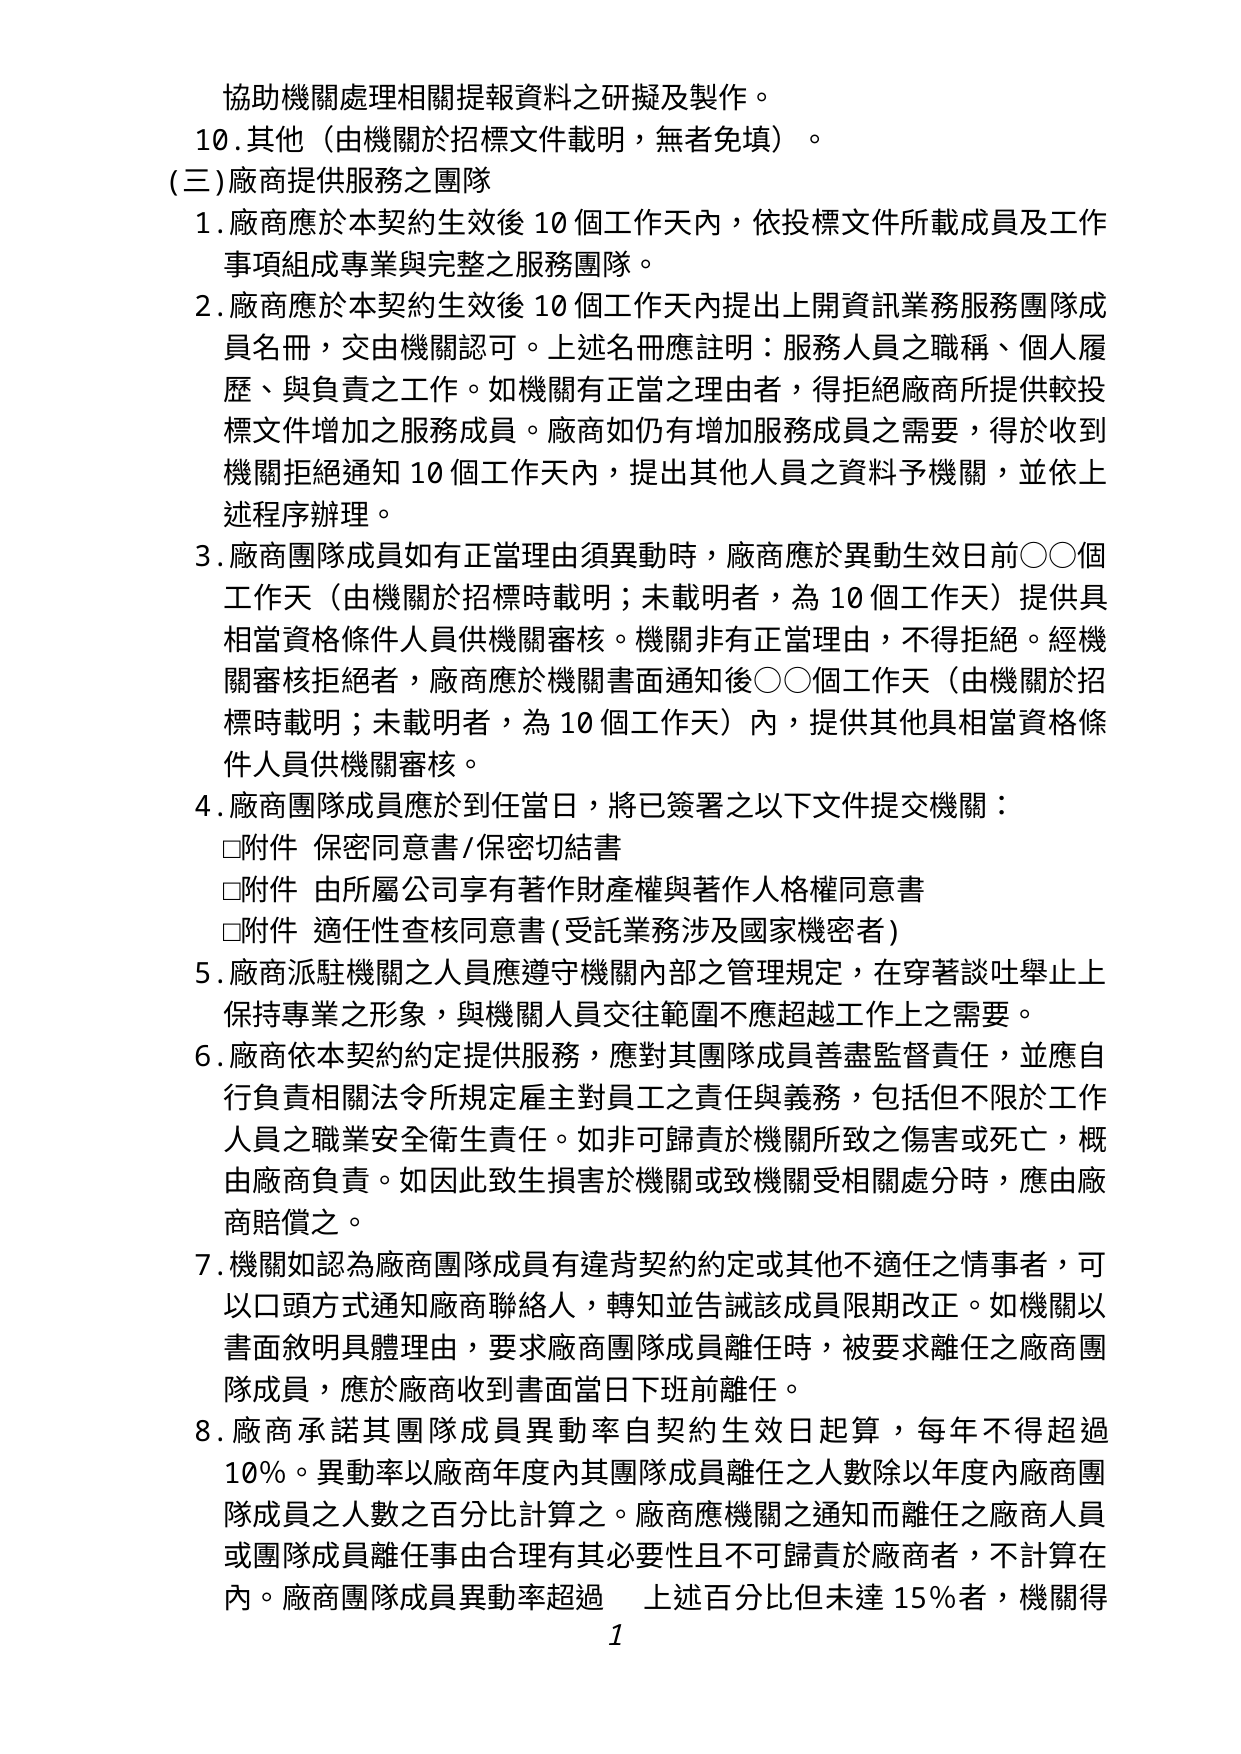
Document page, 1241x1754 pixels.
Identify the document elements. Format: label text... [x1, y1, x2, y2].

text 3.廠商團隊成員如有正當理由須異動時，廠商應於異動生效日前○○個工作天（由機關於招標時載明；未載明者，為10個工作天）提供具相當資格條件人員供機關審核。機關非有正當理由，不得拒絕。經機關審核拒絕者，廠商應於機關書面通知後○○個工作天（由機關於招標時載明；未載明者，為10個工作天）內，提供其他具相當資格條件人員供機關審核。 [194, 533, 1109, 783]
text □附件 由所屬公司享有著作財產權與著作人格權同意書 [223, 867, 1109, 908]
text (三)廠商提供服務之團隊 [164, 158, 1109, 200]
text 協助機關處理相關提報資料之研擬及製作。 [222, 75, 1109, 117]
text 6.廠商依本契約約定提供服務，應對其團隊成員善盡監督責任，並應自行負責相關法令所規定雇主對員工之責任與義務，包括但不限於工作人員之職業安全衛生責任。如非可歸責於機關所致之傷害或死亡，概由廠商負責。如因此致生損害於機關或致機關受相關處分時，應由廠商賠償之。 [194, 1033, 1109, 1242]
text 10.其他（由機關於招標文件載明，無者免填）。 [194, 117, 1109, 158]
text □附件 保密同意書/保密切結書 [223, 825, 1109, 867]
text 5.廠商派駐機關之人員應遵守機關內部之管理規定，在穿著談吐舉止上保持專業之形象，與機關人員交往範圍不應超越工作上之需要。 [194, 950, 1109, 1033]
text 4.廠商團隊成員應於到任當日，將已簽署之以下文件提交機關： [194, 783, 1109, 825]
text 1.廠商應於本契約生效後10個工作天內，依投標文件所載成員及工作事項組成專業與完整之服務團隊。 [194, 200, 1109, 283]
text □附件 適任性查核同意書(受託業務涉及國家機密者) [223, 908, 1109, 950]
text 2.廠商應於本契約生效後10個工作天內提出上開資訊業務服務團隊成員名冊，交由機關認可。上述名冊應註明：服務人員之職稱、個人履歷、與負責之工作。如機關有正當之理由者，得拒絕廠商所提供較投標文件增加之服務成員。廠商如仍有增加服務成員之需要，得於收到機關拒絕通知10個工作天內，提出其他人員之資料予機關，並依上述程序辦理。 [194, 283, 1109, 533]
text 7.機關如認為廠商團隊成員有違背契約約定或其他不適任之情事者，可以口頭方式通知廠商聯絡人，轉知並告誡該成員限期改正。如機關以書面敘明具體理由，要求廠商團隊成員離任時，被要求離任之廠商團隊成員，應於廠商收到書面當日下班前離任。 [194, 1242, 1109, 1408]
text 8.廠商承諾其團隊成員異動率自契約生效日起算，每年不得超過10％。異動率以廠商年度內其團隊成員離任之人數除以年度內廠商團隊成員之人數之百分比計算之。廠商應機關之通知而離任之廠商人員或團隊成員離任事由合理有其必要性且不可歸責於廠商者，不計算在內。廠商團隊成員異動率超過上述百分比但未達15％者，機關得 [194, 1408, 1109, 1617]
